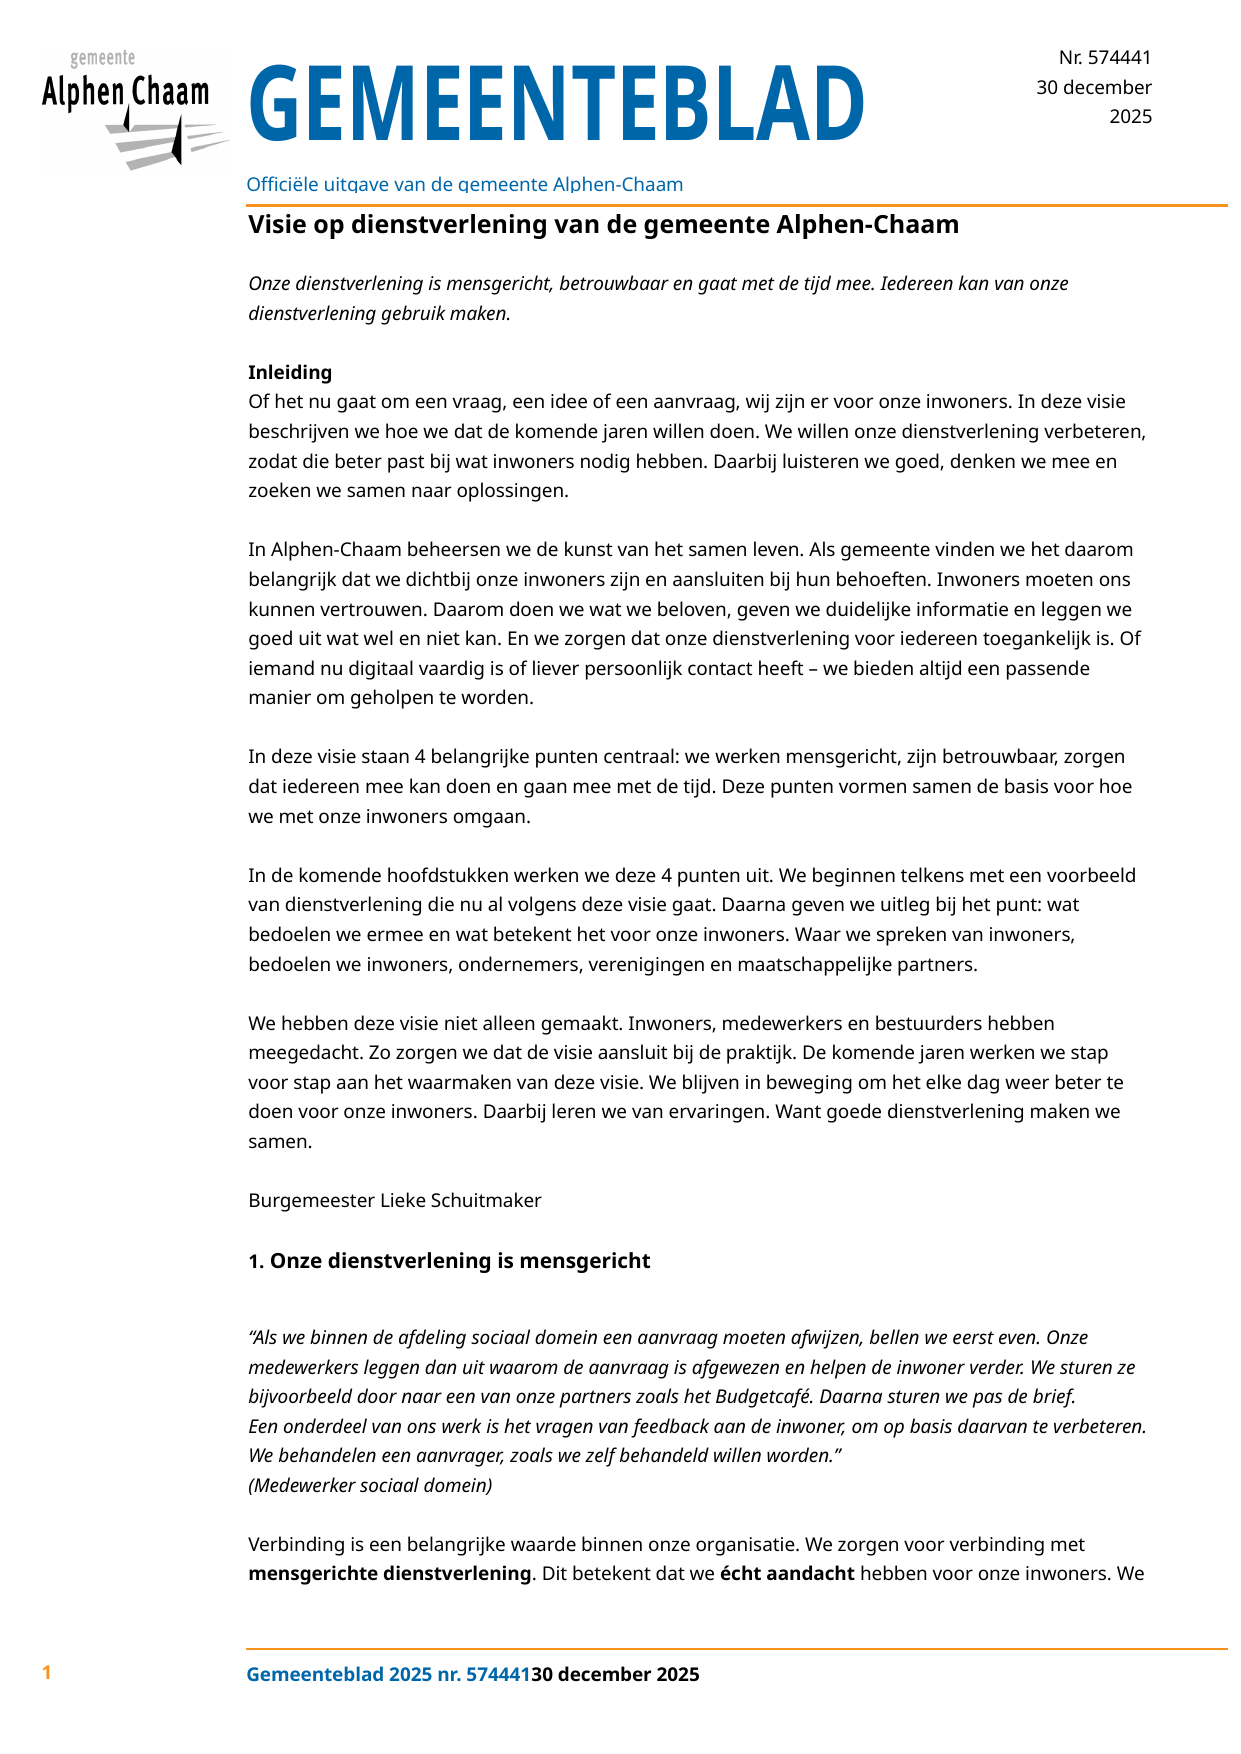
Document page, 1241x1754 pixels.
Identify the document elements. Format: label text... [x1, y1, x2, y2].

text In Alphen-Chaam beheersen we de kunst van het samen leven. Als gemeente vinden we het daarom belangrijk dat we dichtbij onze inwoners zijn en aansluiten bij hun behoeften. Inwoners moeten ons kunnen vertrouwen. Daarom doen we wat we beloven, geven we duidelijke informatie en leggen we goed uit wat wel en niet kan. En we zorgen dat onze dienstverlening voor iedereen toegankelijk is. Of iemand nu digitaal vaardig is of liever persoonlijk contact heeft – we bieden altijd een passende manier om geholpen te worden. [248, 537, 1152, 710]
table_header “Als we binnen de afdeling sociaal domein een aanvraag moeten afwijzen, bellen we eerst even. Onze medewerkers leggen dan uit waarom de aanvraag is afgewezen en helpen de inwoner verder. We sturen ze bijvoorbeeld door naar een van onze partners zoals het Budgetcafé. Daarna sturen we pas de brief. Een onderdeel van ons werk is het vragen van feedback aan de inwoner, om op basis daarvan te verbeteren. We behandelen een aanvrager, zoals we zelf behandeld willen worden.” (Medewerker sociaal domein) [248, 1324, 1152, 1498]
text We hebben deze visie niet alleen gemaakt. Inwoners, medewerkers en bestuurders hebben meegedacht. Zo zorgen we dat de visie aansluit bij de praktijk. De komende jaren werken we stap voor stap aan het waarmaken van deze visie. We blijven in beweging om het elke dag weer beter te doen voor onze inwoners. Daarbij leren we van ervaringen. Want goede dienstverlening maken we samen. [248, 1010, 1152, 1154]
text In deze visie staan 4 belangrijke punten centraal: we werken mensgericht, zijn betrouwbaar, zorgen dat iedereen mee kan doen en gaan mee met de tijd. Deze punten vormen samen de basis voor hoe we met onze inwoners omgaan. [248, 744, 1152, 828]
text In de komende hoofdstukken werken we deze 4 punten uit. We beginnen telkens met een voorbeeld van dienstverlening die nu al volgens deze visie gaat. Daarna geven we uitleg bij het punt: wat bedoelen we ermee en wat betekent het voor onze inwoners. Waar we spreken van inwoners, bedoelen we inwoners, ondernemers, verenigingen en maatschappelijke partners. [248, 862, 1152, 976]
picture [41, 47, 231, 172]
text Visie op dienstverlening van de gemeente Alphen-Chaam [248, 207, 1152, 241]
text Onze dienstverlening is mensgericht, betrouwbaar en gaat met de tijd mee. Iedereen kan van onze dienstverlening gebruik maken. [248, 270, 1152, 326]
text Burgemeester Lieke Schuitmaker [248, 1187, 1152, 1213]
text 1. Onze dienstverlening is mensgericht [248, 1247, 1152, 1275]
text Verbinding is een belangrijke waarde binnen onze organisatie. We zorgen voor verbinding met mensgerichte dienstverlening. Dit betekent dat we écht aandacht hebben voor onze inwoners. We [248, 1531, 1152, 1586]
text Inleiding [248, 359, 1152, 385]
text Of het nu gaat om een vraag, een idee of een aanvraag, wij zijn er voor onze inwoners. In deze visie beschrijven we hoe we dat de komende jaren willen doen. We willen onze dienstverlening verbeteren, zodat die beter past bij wat inwoners nodig hebben. Daarbij luisteren we goed, denken we mee en zoeken we samen naar oplossingen. [248, 389, 1152, 503]
